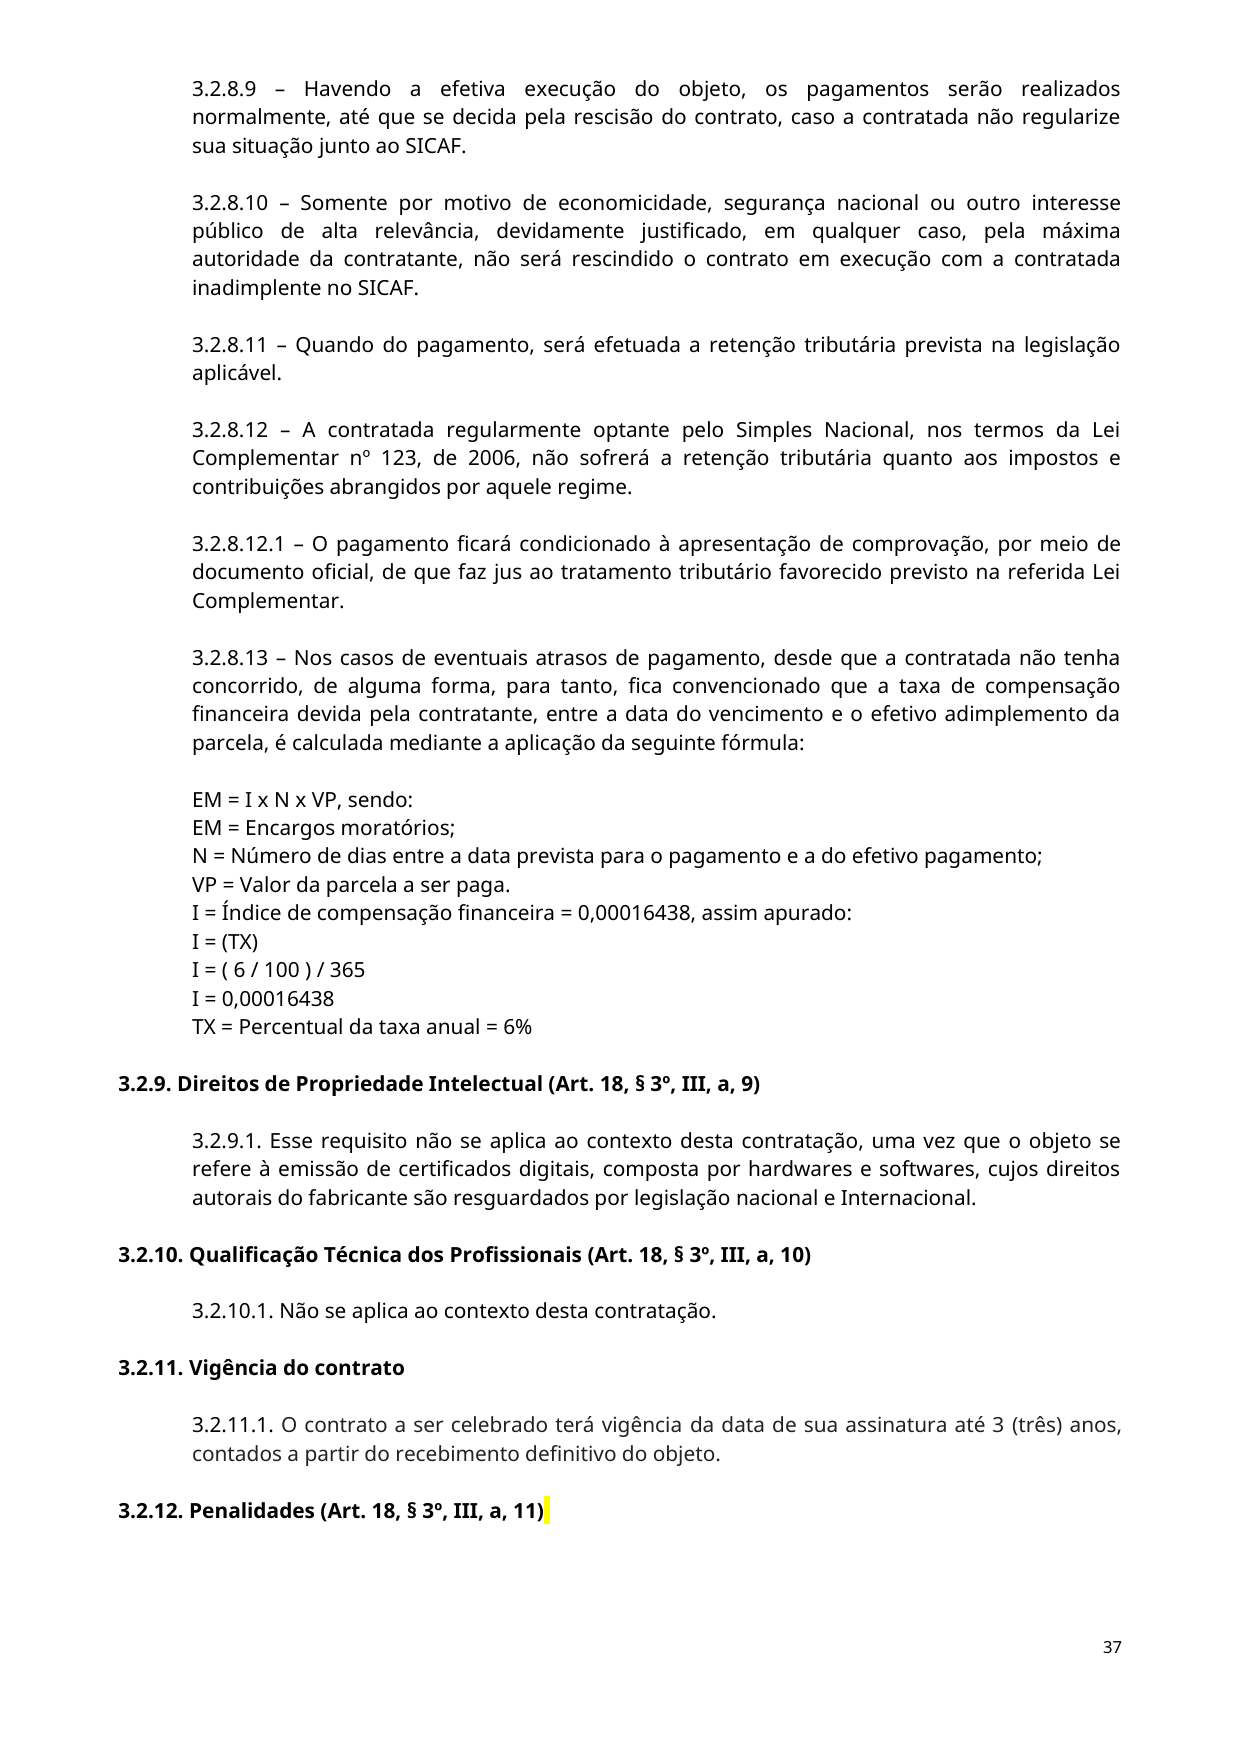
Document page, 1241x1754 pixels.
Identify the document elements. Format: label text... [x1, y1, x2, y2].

text I = ( 6 / 100 ) / 365 [192, 955, 1122, 984]
text N = Número de dias entre a data prevista para o pagamento e a do efetivo pagamento; [192, 842, 1122, 870]
text 3.2.11.1. O contrato a ser celebrado terá vigência ​da data de sua assinatura até 3 ​(três) ​anos, contados a partir do recebimento definitivo do objeto.​ [192, 1410, 1122, 1467]
text I = 0,00016438 [192, 984, 1122, 1012]
text 3.2.9.1. Esse requisito não se aplica ao contexto desta contratação, uma vez que o objeto se refere à emissão de certificados digitais, composta por hardwares e softwares, cujos direitos autorais do fabricante são resguardados por legislação nacional e Internacional. [192, 1126, 1122, 1211]
text I = (TX) [192, 927, 1122, 955]
text 3.2.8.12.1 – O pagamento ficará condicionado à apresentação de comprovação, por meio de documento oficial, de que faz jus ao tratamento tributário favorecido previsto na referida Lei Complementar. [192, 529, 1122, 614]
text 3.2.11. Vigência do contrato [118, 1353, 1122, 1382]
text 3.2.10. Qualificação Técnica dos Profissionais (Art. 18, § 3º, III, a, 10) [118, 1240, 1122, 1268]
text VP = Valor da parcela a ser paga. [192, 870, 1122, 898]
text 3.2.10.1. Não se aplica ao contexto desta contratação. [192, 1297, 1122, 1325]
text EM = I x N x VP, sendo: [192, 785, 1122, 813]
text 3.2.9. Direitos de Propriedade Intelectual (Art. 18, § 3º, III, a, 9) [118, 1069, 1122, 1098]
text 3.2.8.11 – Quando do pagamento, será efetuada a retenção tributária prevista na legislação aplicável. [192, 330, 1122, 387]
text I = Índice de compensação financeira = 0,00016438, assim apurado: [192, 898, 1122, 927]
text 3.2.8.12 – A contratada regularmente optante pelo Simples Nacional, nos termos da Lei Complementar nº 123, de 2006, não sofrerá a retenção tributária quanto aos impostos e contribuições abrangidos por aquele regime. [192, 415, 1122, 500]
text 3.2.8.10 – Somente por motivo de economicidade, segurança nacional ou outro interesse público de alta relevância, devidamente justificado, em qualquer caso, pela máxima autoridade da contratante, não será rescindido o contrato em execução com a contratada inadimplente no SICAF. [192, 188, 1122, 301]
text 3.2.8.13 – Nos casos de eventuais atrasos de pagamento, desde que a contratada não tenha concorrido, de alguma forma, para tanto, fica convencionado que a taxa de compensação financeira devida pela contratante, entre a data do vencimento e o efetivo adimplemento da parcela, é calculada mediante a aplicação da seguinte fórmula: [192, 643, 1122, 756]
text 3.2.12. Penalidades (Art. 18, § 3º, III, a, 11) [118, 1496, 1122, 1524]
text TX = Percentual da taxa anual = 6% [192, 1012, 1122, 1041]
text 3.2.8.9 – Havendo a efetiva execução do objeto, os pagamentos serão realizados normalmente, até que se decida pela rescisão do contrato, caso a contratada não regularize sua situação junto ao SICAF. [192, 74, 1122, 159]
text EM = Encargos moratórios; [192, 813, 1122, 842]
